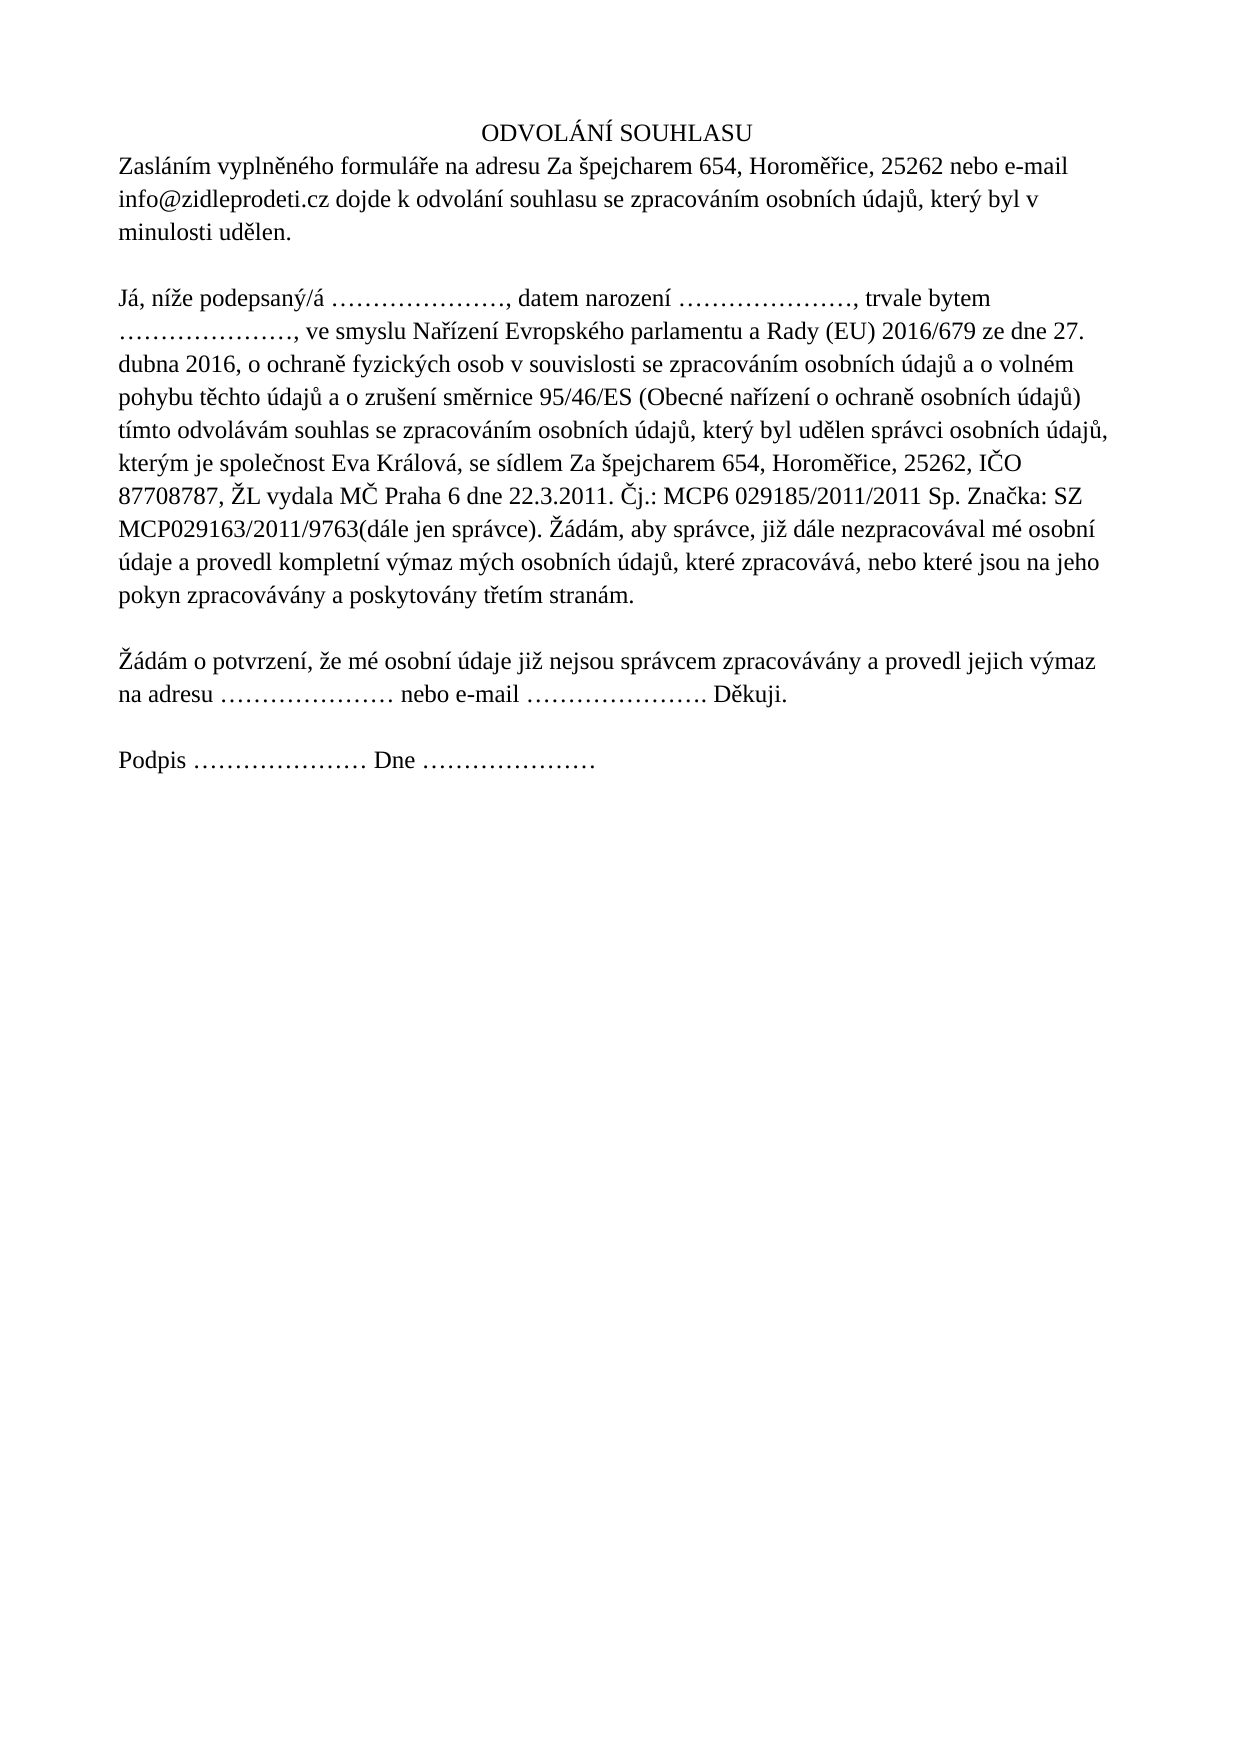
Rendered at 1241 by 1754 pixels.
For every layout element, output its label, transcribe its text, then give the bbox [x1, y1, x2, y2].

text Já, níže podepsaný/á …………………, datem narození …………………, trvale bytem …………………, ve smyslu Nařízení Evropského parlamentu a Rady (EU) 2016/679 ze dne 27. dubna 2016, o ochraně fyzických osob v souvislosti se zpracováním osobních údajů a o volném pohybu těchto údajů a o zrušení směrnice 95/46/ES (Obecné nařízení o ochraně osobních údajů) tímto odvolávám souhlas se zpracováním osobních údajů, který byl udělen správci osobních údajů, kterým je společnost Eva Králová, se sídlem Za špejcharem 654, Horoměřice, 25262, IČO 87708787, ŽL vydala MČ Praha 6 dne 22.3.2011. Čj.: MCP6 029185/2011/2011 Sp. Značka: SZ MCP029163/2011/9763(dále jen správce). Žádám, aby správce, již dále nezpracovával mé osobní údaje a provedl kompletní výmaz mých osobních údajů, které zpracovává, nebo které jsou na jeho pokyn zpracovávány a poskytovány třetím stranám. [118, 283, 1122, 609]
text ODVOLÁNÍ SOUHLASU [118, 118, 1122, 147]
text Zasláním vyplněného formuláře na adresu Za špejcharem 654, Horoměřice, 25262 nebo e-mail info@zidleprodeti.cz dojde k odvolání souhlasu se zpracováním osobních údajů, který byl v minulosti udělen. [118, 151, 1122, 246]
text Žádám o potvrzení, že mé osobní údaje již nejsou správcem zpracovávány a provedl jejich výmaz na adresu ………………… nebo e-mail …………………. Děkuji. [118, 646, 1122, 708]
text Podpis ………………… Dne ………………… [118, 746, 1122, 774]
